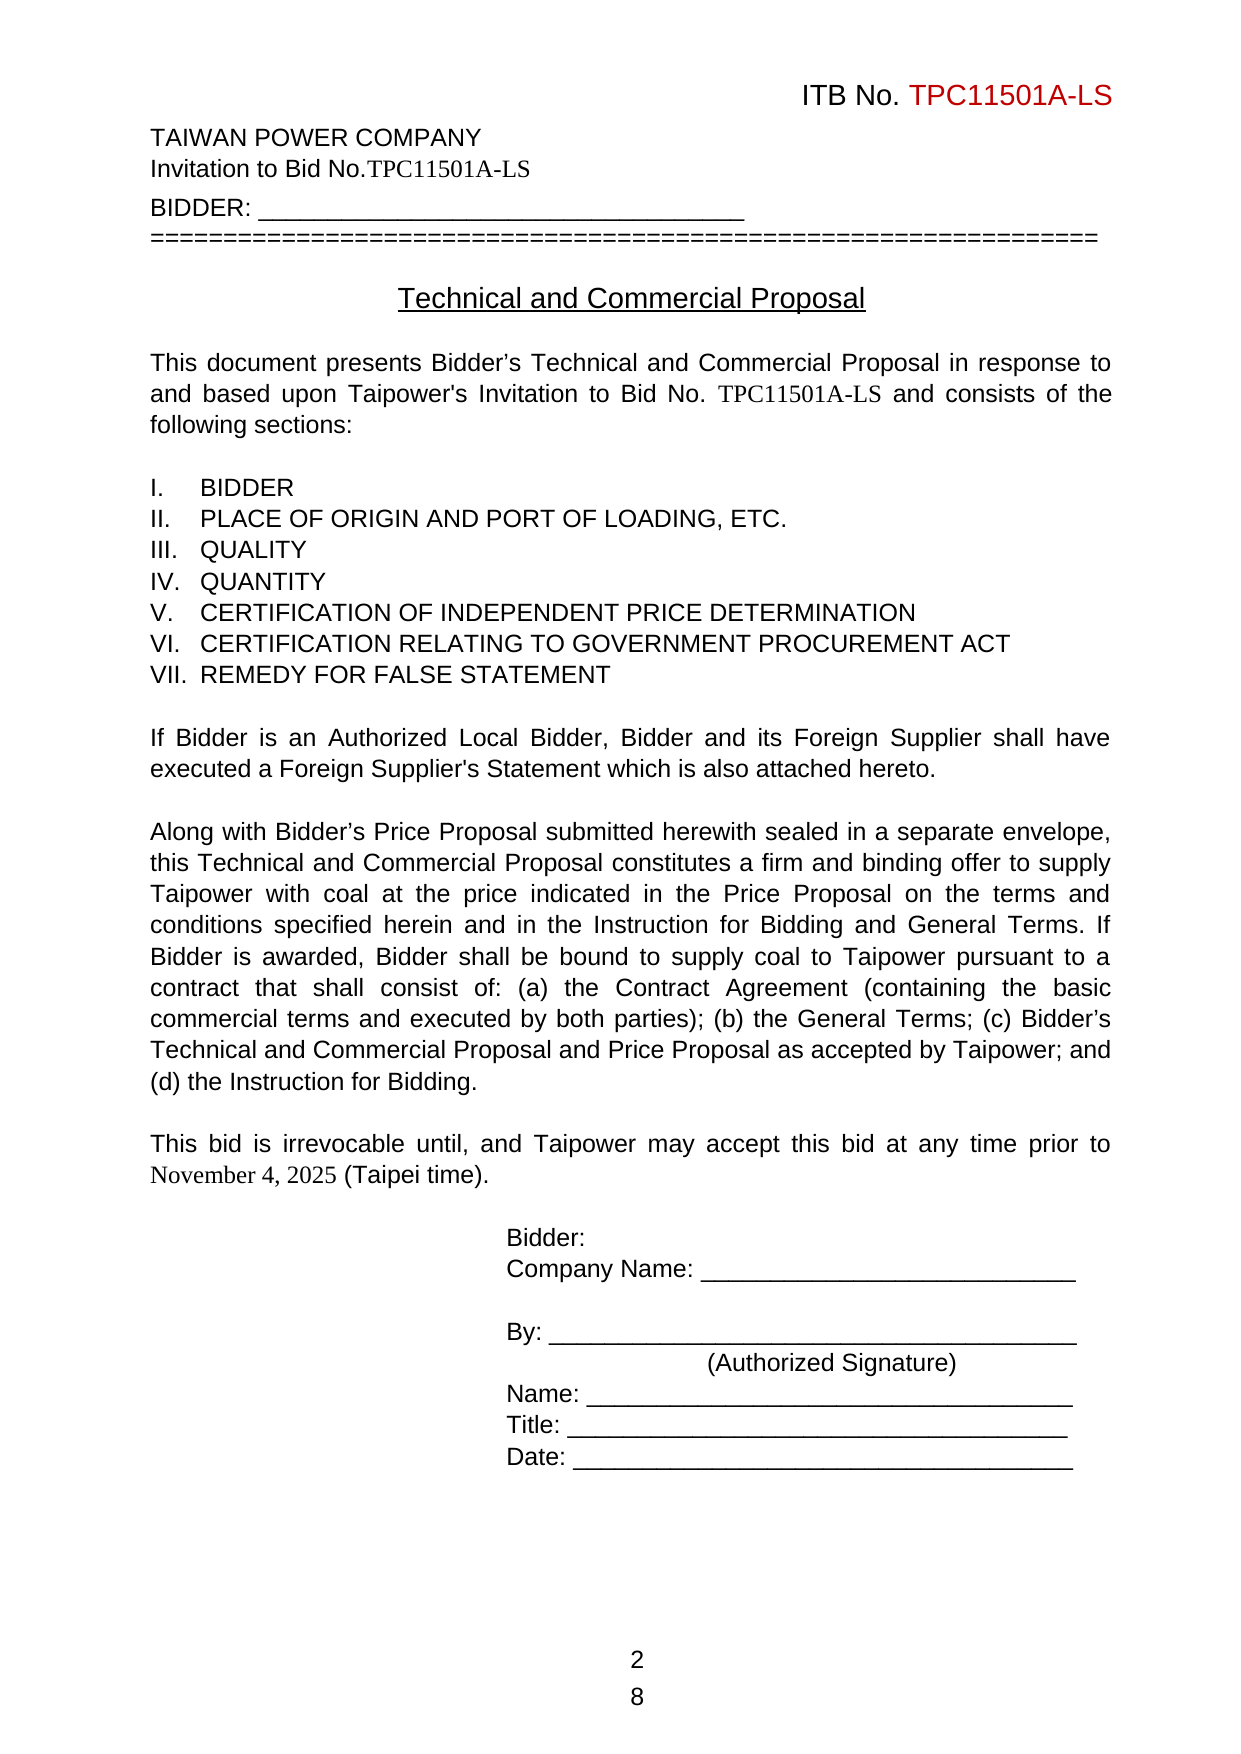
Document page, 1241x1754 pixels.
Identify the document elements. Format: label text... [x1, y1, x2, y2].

text I. BIDDER [150, 471, 1113, 502]
text This bid is irrevocable until, and Taipower may accept this bid at any time prior to November 4, 2025 (Taipei time). [150, 1127, 1113, 1190]
text BIDDER: ___________________________________ [150, 184, 1113, 221]
text VII. REMEDY FOR FALSE STATEMENT [150, 659, 1113, 690]
text Title: ____________________________________ [506, 1409, 1113, 1440]
text Name: ___________________________________ [506, 1377, 1113, 1409]
text Company Name: ___________________________ [506, 1252, 1113, 1284]
text If Bidder is an Authorized Local Bidder, Bidder and its Foreign Supplier shall have executed a Foreign Supplier's Statement which is also attached hereto. [150, 721, 1113, 784]
text By: ______________________________________ [506, 1315, 1113, 1346]
text II. PLACE OF ORIGIN AND PORT OF LOADING, ETC. [150, 502, 1113, 534]
text TAIWAN POWER COMPANY [150, 121, 1113, 152]
text V. CERTIFICATION OF INDEPENDENT PRICE DETERMINATION [150, 596, 1113, 627]
text Technical and Commercial Proposal [150, 284, 1113, 315]
text Along with Bidder’s Price Proposal submitted herewith sealed in a separate envelope, this Technical and Commercial Proposal constitutes a firm and binding offer to supply Taipower with coal at the price indicated in the Price Proposal on the terms and conditions specified herein and in the Instruction for Bidding and General Terms. If Bidder is awarded, Bidder shall be bound to supply coal to Taipower pursuant to a contract that shall consist of: (a) the Contract Agreement (containing the basic commercial terms and executed by both parties); (b) the General Terms; (c) Bidder’s Technical and Commercial Proposal and Price Proposal as accepted by Taipower; and (d) the Instruction for Bidding. [150, 815, 1113, 1096]
text Invitation to Bid No.TPC11501A-LS [150, 152, 1113, 184]
text VI. CERTIFICATION RELATING TO GOVERNMENT PROCUREMENT ACT [150, 627, 1113, 659]
text IV. QUANTITY [150, 565, 1113, 596]
text Date: ____________________________________ [506, 1440, 1113, 1471]
text (Authorized Signature) [150, 1346, 1113, 1377]
text Bidder: [506, 1221, 1113, 1252]
text ================================================================= [150, 221, 1113, 252]
text III. QUALITY [150, 534, 1113, 565]
text This document presents Bidder’s Technical and Commercial Proposal in response to and based upon Taipower's Invitation to Bid No. TPC11501A-LS and consists of the following sections: [150, 346, 1113, 440]
